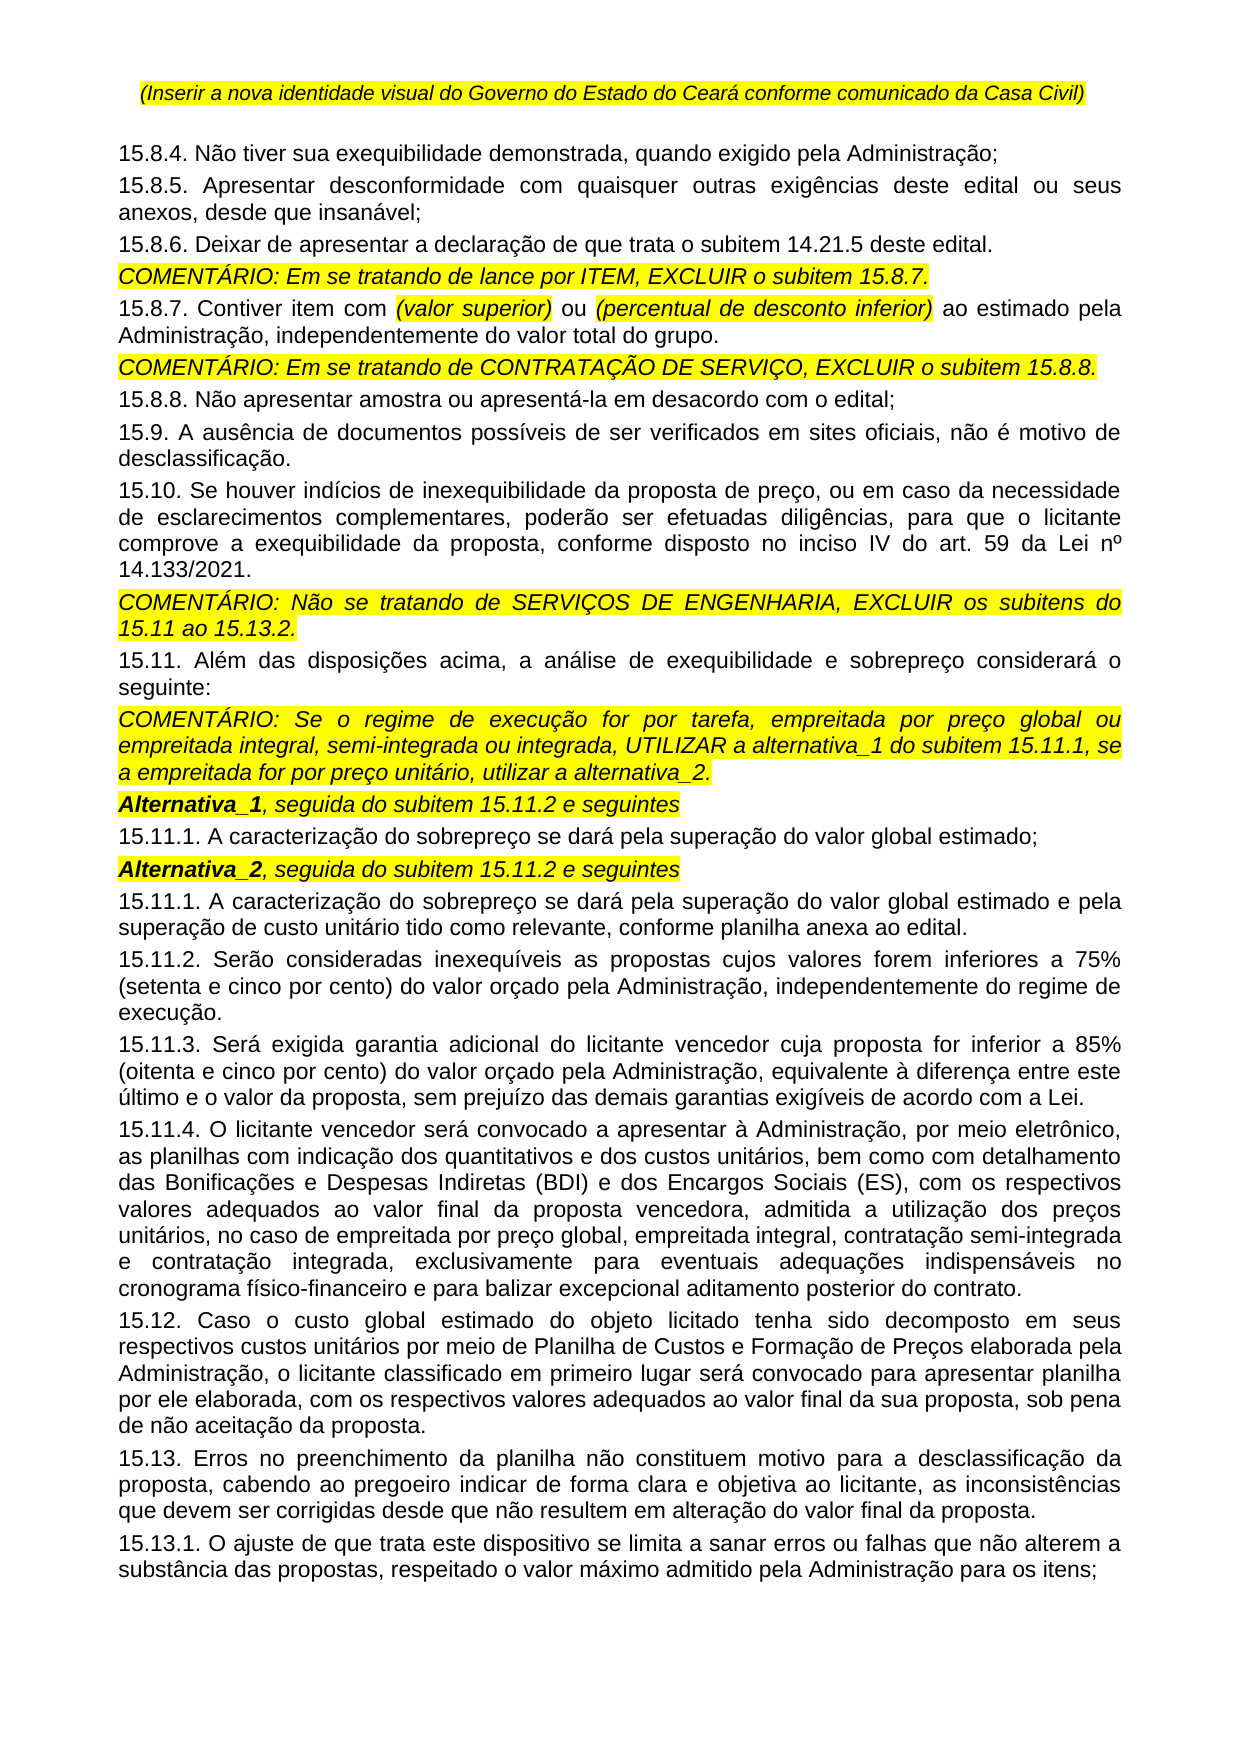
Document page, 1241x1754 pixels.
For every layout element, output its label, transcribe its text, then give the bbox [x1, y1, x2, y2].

text 15.8.4. Não tiver sua exequibilidade demonstrada, quando exigido pela Administração; [118, 140, 1122, 166]
text COMENTÁRIO: Não se tratando de SERVIÇOS DE ENGENHARIA, EXCLUIR os subitens do 15.11 ao 15.13.2. [118, 589, 1122, 641]
text 15.8.5. Apresentar desconformidade com quaisquer outras exigências deste edital ou seus anexos, desde que insanável; [118, 172, 1122, 225]
text COMENTÁRIO: Em se tratando de CONTRATAÇÃO DE SERVIÇO, EXCLUIR o subitem 15.8.8. [118, 354, 1122, 380]
text 15.11.4. O licitante vencedor será convocado a apresentar à Administração, por meio eletrônico, as planilhas com indicação dos quantitativos e dos custos unitários, bem como com detalhamento das Bonificações e Despesas Indiretas (BDI) e dos Encargos Sociais (ES), com os respectivos valores adequados ao valor final da proposta vencedora, admitida a utilização dos preços unitários, no caso de empreitada por preço global, empreitada integral, contratação semi-integrada e contratação integrada, exclusivamente para eventuais adequações indispensáveis no cronograma físico-financeiro e para balizar excepcional aditamento posterior do contrato. [118, 1116, 1122, 1301]
text 15.10. Se houver indícios de inexequibilidade da proposta de preço, ou em caso da necessidade de esclarecimentos complementares, poderão ser efetuadas diligências, para que o licitante comprove a exequibilidade da proposta, conforme disposto no inciso IV do art. 59 da Lei nº 14.133/2021. [118, 477, 1122, 583]
text 15.13.1. O ajuste de que trata este dispositivo se limita a sanar erros ou falhas que não alterem a substância das propostas, respeitado o valor máximo admitido pela Administração para os itens; [118, 1529, 1122, 1582]
text 15.11.1. A caracterização do sobrepreço se dará pela superação do valor global estimado e pela superação de custo unitário tido como relevante, conforme planilha anexa ao edital. [118, 888, 1122, 941]
text Alternativa_1, seguida do subitem 15.11.2 e seguintes [118, 791, 1122, 817]
text 15.11. Além das disposições acima, a análise de exequibilidade e sobrepreço considerará o seguinte: [118, 647, 1122, 700]
text 15.9. A ausência de documentos possíveis de ser verificados em sites oficiais, não é motivo de desclassificação. [118, 419, 1122, 471]
text 15.12. Caso o custo global estimado do objeto licitado tenha sido decomposto em seus respectivos custos unitários por meio de Planilha de Custos e Formação de Preços elaborada pela Administração, o licitante classificado em primeiro lugar será convocado para apresentar planilha por ele elaborada, com os respectivos valores adequados ao valor final da sua proposta, sob pena de não aceitação da proposta. [118, 1307, 1122, 1439]
text 15.13. Erros no preenchimento da planilha não constituem motivo para a desclassificação da proposta, cabendo ao pregoeiro indicar de forma clara e objetiva ao licitante, as inconsistências que devem ser corrigidas desde que não resultem em alteração do valor final da proposta. [118, 1444, 1122, 1524]
text COMENTÁRIO: Se o regime de execução for por tarefa, empreitada por preço global ou empreitada integral, semi-integrada ou integrada, UTILIZAR a alternativa_1 do subitem 15.11.1, se a empreitada for por preço unitário, utilizar a alternativa_2. [118, 706, 1122, 785]
text 15.8.8. Não apresentar amostra ou apresentá-la em desacordo com o edital; [118, 386, 1122, 413]
text 15.8.6. Deixar de apresentar a declaração de que trata o subitem 14.21.5 deste edital. [118, 231, 1122, 257]
text 15.11.2. Serão consideradas inexequíveis as propostas cujos valores forem inferiores a 75% (setenta e cinco por cento) do valor orçado pela Administração, independentemente do regime de execução. [118, 946, 1122, 1026]
text Alternativa_2, seguida do subitem 15.11.2 e seguintes [118, 856, 1122, 882]
text 15.8.7. Contiver item com (valor superior) ou (percentual de desconto inferior) ao estimado pela Administração, independentemente do valor total do grupo. [118, 295, 1122, 348]
text 15.11.1. A caracterização do sobrepreço se dará pela superação do valor global estimado; [118, 823, 1122, 849]
text COMENTÁRIO: Em se tratando de lance por ITEM, EXCLUIR o subitem 15.8.7. [118, 263, 1122, 289]
text 15.11.3. Será exigida garantia adicional do licitante vencedor cuja proposta for inferior a 85% (oitenta e cinco por cento) do valor orçado pela Administração, equivalente à diferença entre este último e o valor da proposta, sem prejuízo das demais garantias exigíveis de acordo com a Lei. [118, 1031, 1122, 1111]
